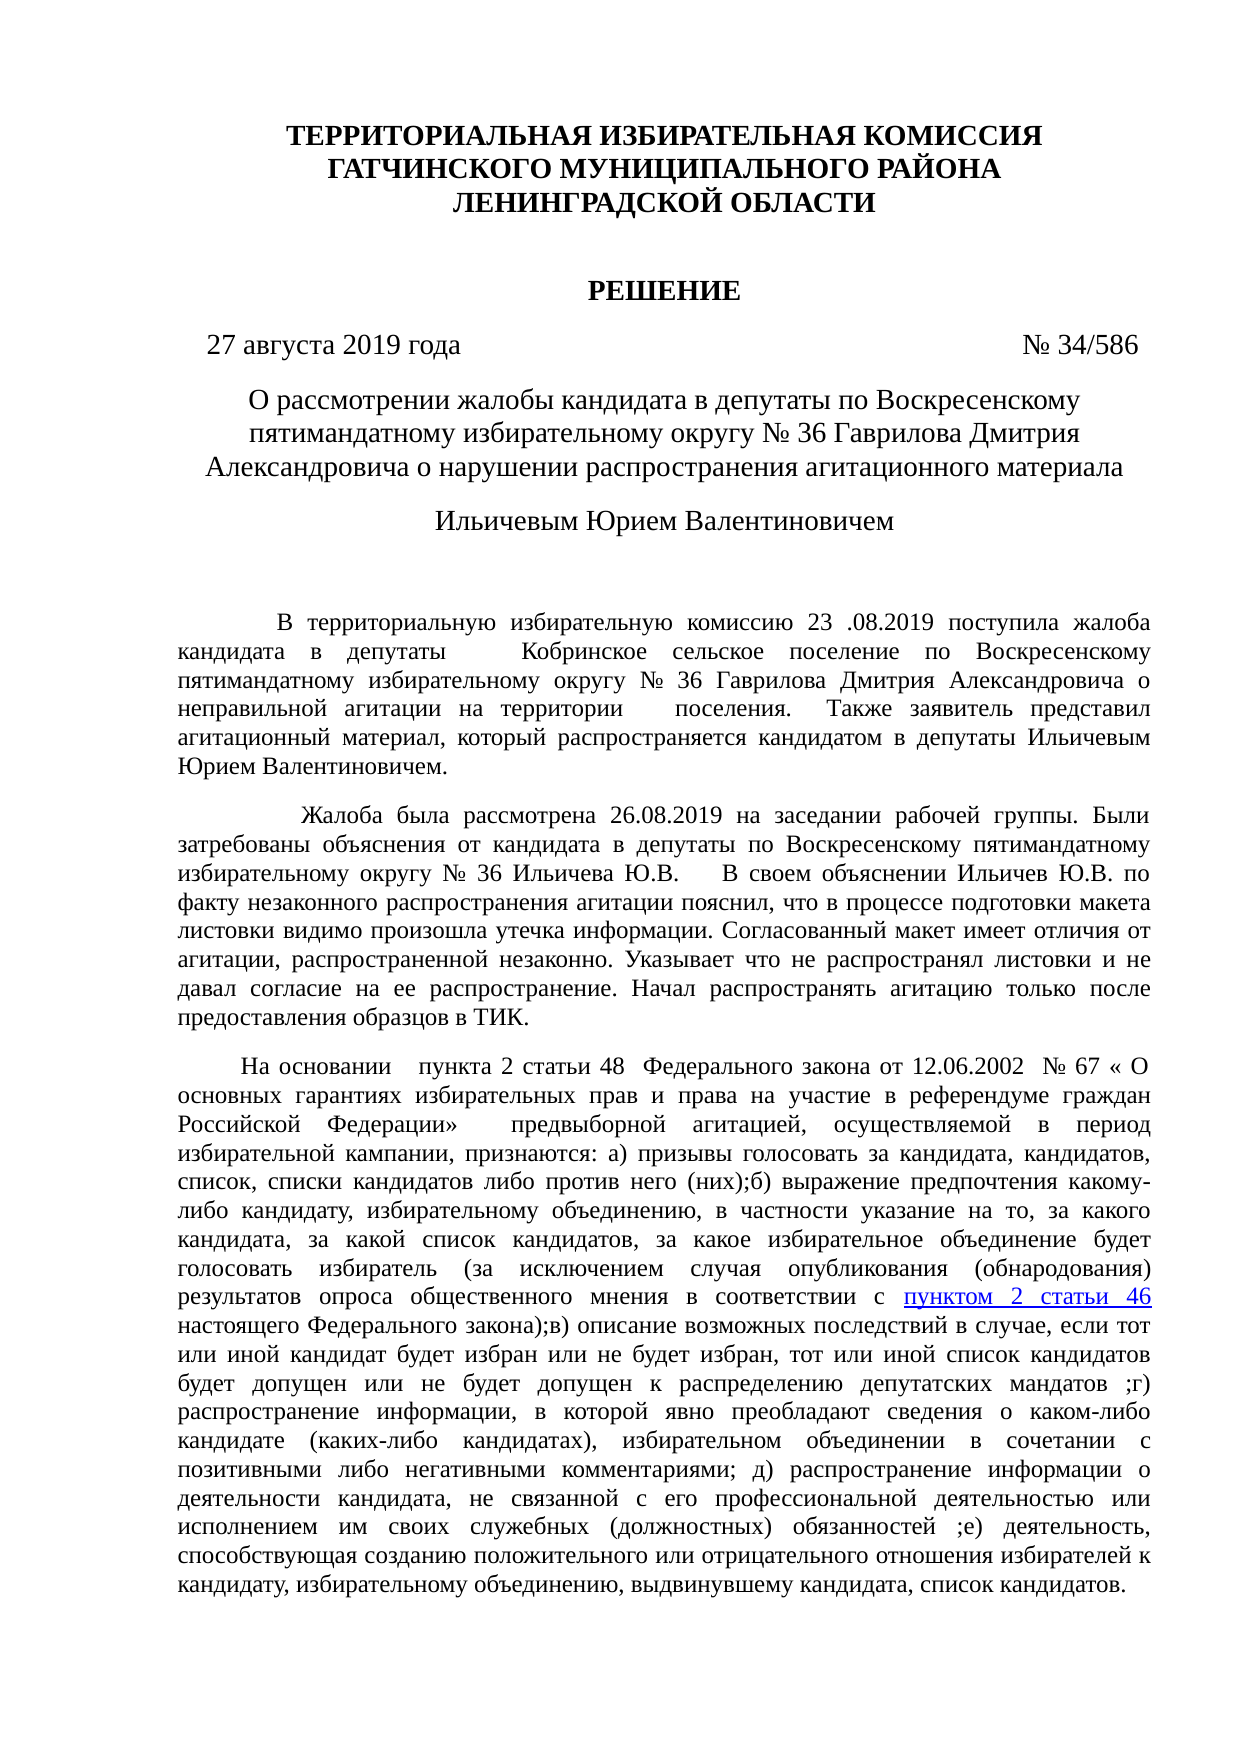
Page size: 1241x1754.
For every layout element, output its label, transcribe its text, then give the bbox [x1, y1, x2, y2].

text РЕШЕНИЕ [177, 273, 1152, 307]
text ТЕРРИТОРИАЛЬНАЯ ИЗБИРАТЕЛЬНАЯ КОМИССИЯ ГАТЧИНСКОГО МУНИЦИПАЛЬНОГО РАЙОНА [177, 118, 1152, 185]
text Жалоба была рассмотрена 26.08.2019 на заседании рабочей группы. Были затребованы объяснения от кандидата в депутаты по Воскресенскому пятимандатному избирательному округу № 36 Ильичева Ю.В. В своем объяснении Ильичев Ю.В. по факту незаконного распространения агитации пояснил, что в процессе подготовки макета листовки видимо произошла утечка информации. Согласованный макет имеет отличия от агитации, распространенной незаконно. Указывает что не распространял листовки и не давал согласие на ее распространение. Начал распространять агитацию только после предоставления образцов в ТИК. [177, 801, 1152, 1031]
text О рассмотрении жалобы кандидата в депутаты по Воскресенскому пятимандатному избирательному округу № 36 Гаврилова Дмитрия Александровича о нарушении распространения агитационного материала [177, 382, 1152, 482]
text Ильичевым Юрием Валентиновичем [177, 503, 1152, 537]
text 27 августа 2019 года № 34/586 [177, 327, 1152, 361]
text В территориальную избирательную комиссию 23 .08.2019 поступила жалоба кандидата в депутаты Кобринское сельское поселение по Воскресенскому пятимандатному избирательному округу № 36 Гаврилова Дмитрия Александровича о неправильной агитации на территории поселения. Также заявитель представил агитационный материал, который распространяется кандидатом в депутаты Ильичевым Юрием Валентиновичем. [177, 607, 1152, 780]
text ЛЕНИНГРАДСКОЙ ОБЛАСТИ [177, 185, 1152, 219]
text На основании пункта 2 статьи 48 Федерального закона от 12.06.2002 № 67 « О основных гарантиях избирательных прав и права на участие в референдуме граждан Российской Федерации» предвыборной агитацией, осуществляемой в период избирательной кампании, признаются: а) призывы голосовать за кандидата, кандидатов, список, списки кандидатов либо против него (них);б) выражение предпочтения какому-либо кандидату, избирательному объединению, в частности указание на то, за какого кандидата, за какой список кандидатов, за какое избирательное объединение будет голосовать избиратель (за исключением случая опубликования (обнародования) результатов опроса общественного мнения в соответствии с пунктом 2 статьи 46 настоящего Федерального закона);в) описание возможных последствий в случае, если тот или иной кандидат будет избран или не будет избран, тот или иной список кандидатов будет допущен или не будет допущен к распределению депутатских мандатов ;г) распространение информации, в которой явно преобладают сведения о каком-либо кандидате (каких-либо кандидатах), избирательном объединении в сочетании с позитивными либо негативными комментариями; д) распространение информации о деятельности кандидата, не связанной с его профессиональной деятельностью или исполнением им своих служебных (должностных) обязанностей ;е) деятельность, способствующая созданию положительного или отрицательного отношения избирателей к кандидату, избирательному объединению, выдвинувшему кандидата, список кандидатов. [177, 1051, 1152, 1598]
